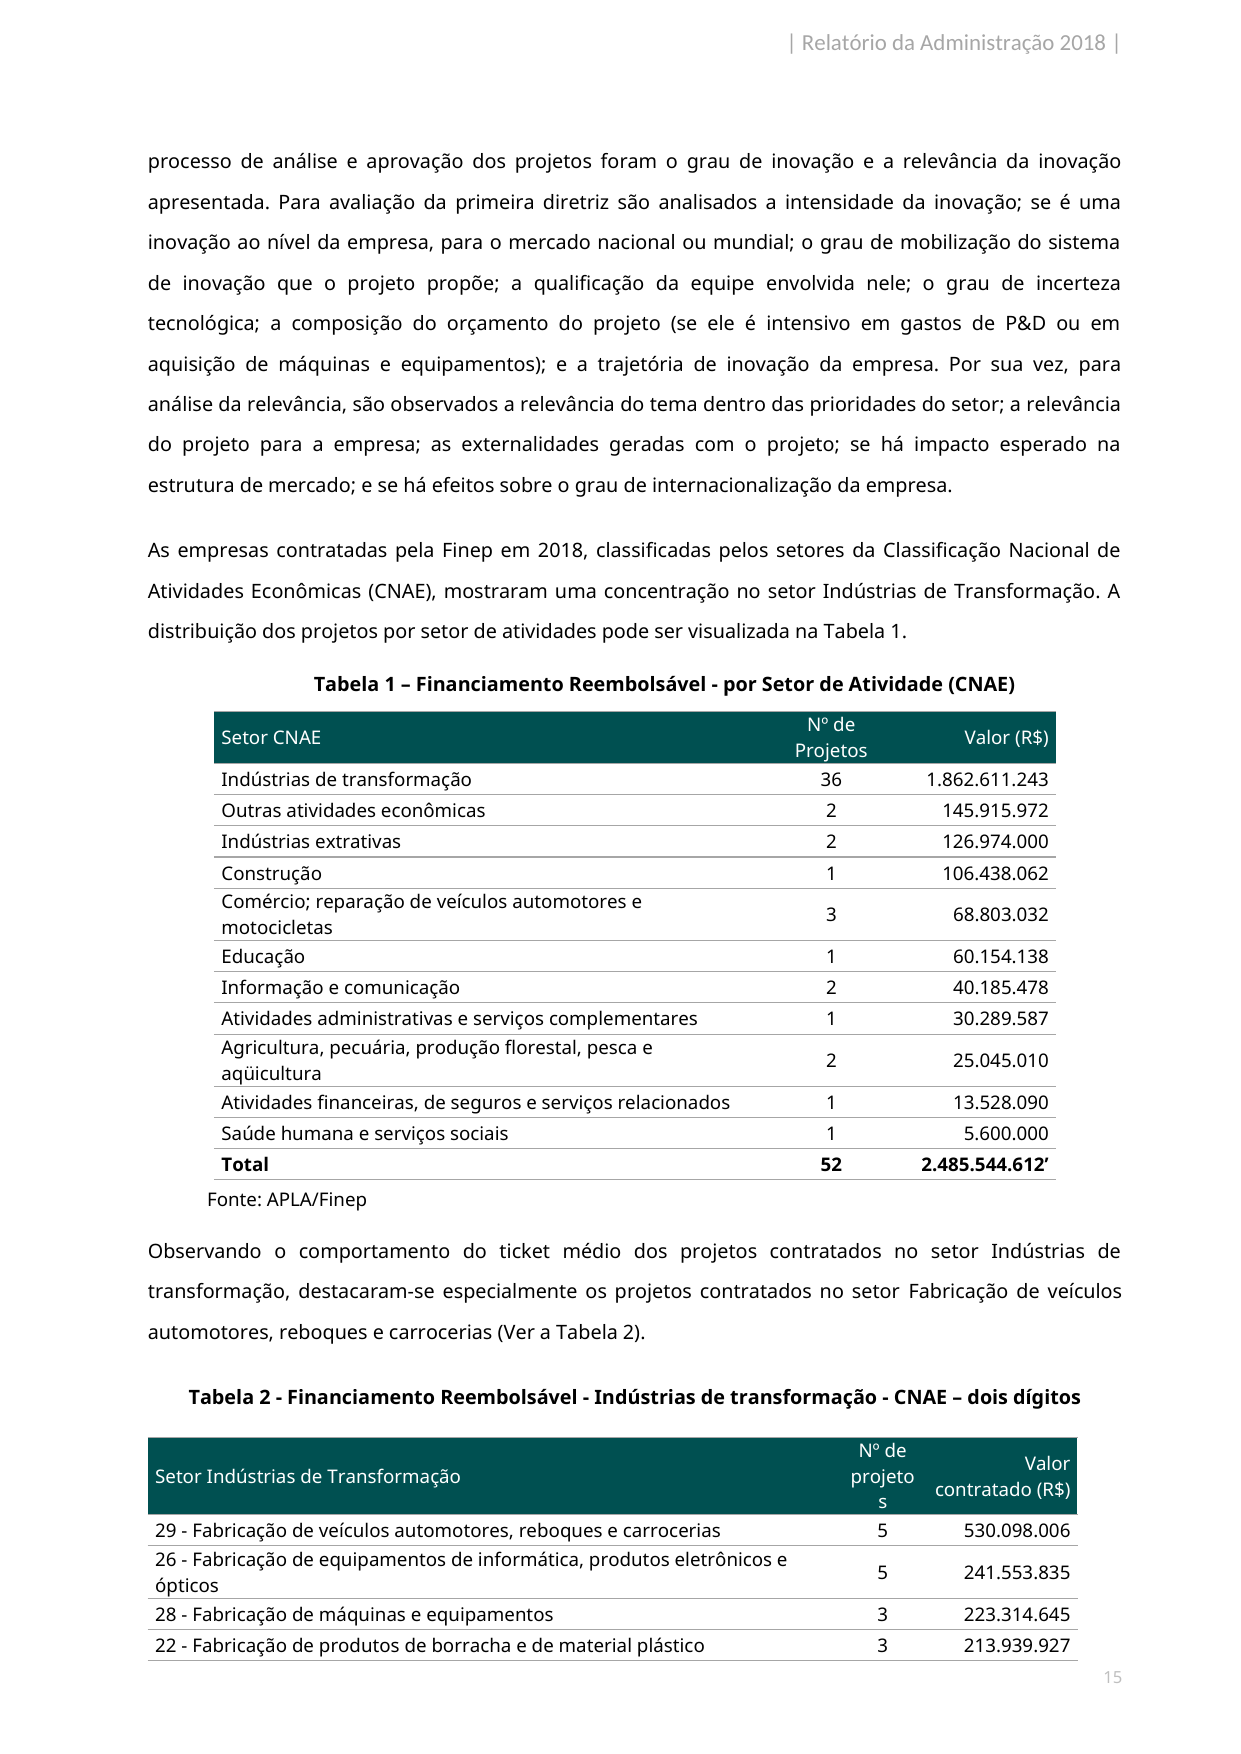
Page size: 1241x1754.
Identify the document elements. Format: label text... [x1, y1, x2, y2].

table_header Nº de Projetos [763, 712, 899, 763]
table_header Valor (R$) [899, 712, 1056, 763]
table_cell 3 [763, 889, 899, 940]
table_cell 1 [763, 1087, 899, 1117]
table_cell Construção [214, 858, 763, 888]
table_cell 213.939.927 [924, 1630, 1077, 1660]
text Fonte: APLA/Finep [148, 1187, 1122, 1212]
table_cell 145.915.972 [899, 795, 1056, 825]
table_cell 1.862.611.243 [899, 764, 1056, 794]
table_header Nº de projetos [841, 1438, 924, 1514]
table_header Setor CNAE [214, 712, 763, 763]
table_cell 1 [763, 1003, 899, 1033]
table_header Setor Indústrias de Transformação [148, 1438, 841, 1514]
table_cell 2 [763, 1035, 899, 1086]
text processo de análise e aprovação dos projetos foram o grau de inovação e a relevância da inovação apresentada. Para avaliação da primeira diretriz são analisados a intensidade da inovação; se é uma inovação ao nível da empresa, para o mercado nacional ou mundial; o grau de mobilização do sistema de inovação que o projeto propõe; a qualificação da equipe envolvida nele; o grau de incerteza tecnológica; a composição do orçamento do projeto (se ele é intensivo em gastos de P&D ou em aquisição de máquinas e equipamentos); e a trajetória de inovação da empresa. Por sua vez, para análise da relevância, são observados a relevância do tema dentro das prioridades do setor; a relevância do projeto para a empresa; as externalidades geradas com o projeto; se há impacto esperado na estrutura de mercado; e se há efeitos sobre o grau de internacionalização da empresa. [148, 148, 1122, 498]
table_cell 29 - Fabricação de veículos automotores, reboques e carrocerias [148, 1515, 841, 1545]
table_cell Atividades financeiras, de seguros e serviços relacionados [214, 1087, 763, 1117]
table_cell Saúde humana e serviços sociais [214, 1118, 763, 1148]
table_cell 106.438.062 [899, 858, 1056, 888]
table_cell 68.803.032 [899, 889, 1056, 940]
text Observando o comportamento do ticket médio dos projetos contratados no setor Indústrias de transformação, destacaram-se especialmente os projetos contratados no setor Fabricação de veículos automotores, reboques e carrocerias (Ver a Tabela 2). [148, 1237, 1122, 1345]
table_cell 5 [841, 1546, 924, 1597]
table_cell 223.314.645 [924, 1599, 1077, 1629]
table_cell Comércio; reparação de veículos automotores e motocicletas [214, 889, 763, 940]
table_cell 28 - Fabricação de máquinas e equipamentos [148, 1599, 841, 1629]
text Tabela 1 – Financiamento Reembolsável - por Setor de Atividade (CNAE) [207, 670, 1122, 697]
table_cell 2.485.544.612’ [899, 1149, 1056, 1179]
table_header Valor contratado (R$) [924, 1438, 1077, 1514]
text Tabela 2 - Financiamento Reembolsável - Indústrias de transformação - CNAE – dois dígitos [148, 1384, 1122, 1411]
table_cell 126.974.000 [899, 826, 1056, 856]
table_cell 22 - Fabricação de produtos de borracha e de material plástico [148, 1630, 841, 1660]
table_cell Indústrias extrativas [214, 826, 763, 856]
table_cell 1 [763, 858, 899, 888]
table_cell 241.553.835 [924, 1546, 1077, 1597]
table_cell Informação e comunicação [214, 972, 763, 1002]
table_cell Atividades administrativas e serviços complementares [214, 1003, 763, 1033]
table_cell 52 [763, 1149, 899, 1179]
table_cell Total [214, 1149, 763, 1179]
table_cell 3 [841, 1630, 924, 1660]
table_cell 30.289.587 [899, 1003, 1056, 1033]
table_cell 1 [763, 941, 899, 971]
table_cell 13.528.090 [899, 1087, 1056, 1117]
table_cell 25.045.010 [899, 1035, 1056, 1086]
table_cell 3 [841, 1599, 924, 1629]
table_cell 36 [763, 764, 899, 794]
table_cell Agricultura, pecuária, produção florestal, pesca e aqüicultura [214, 1035, 763, 1086]
table_cell 530.098.006 [924, 1515, 1077, 1545]
table_cell Educação [214, 941, 763, 971]
text As empresas contratadas pela Finep em 2018, classificadas pelos setores da Classificação Nacional de Atividades Econômicas (CNAE), mostraram uma concentração no setor Indústrias de Transformação. A distribuição dos projetos por setor de atividades pode ser visualizada na Tabela 1. [148, 536, 1122, 644]
table_cell 5 [841, 1515, 924, 1545]
table_cell 60.154.138 [899, 941, 1056, 971]
table_cell 2 [763, 972, 899, 1002]
table_cell 5.600.000 [899, 1118, 1056, 1148]
table_cell 1 [763, 1118, 899, 1148]
table_cell 40.185.478 [899, 972, 1056, 1002]
table_cell Outras atividades econômicas [214, 795, 763, 825]
table_cell 2 [763, 826, 899, 856]
table_cell 2 [763, 795, 899, 825]
table_cell Indústrias de transformação [214, 764, 763, 794]
table_cell 26 - Fabricação de equipamentos de informática, produtos eletrônicos e ópticos [148, 1546, 841, 1597]
